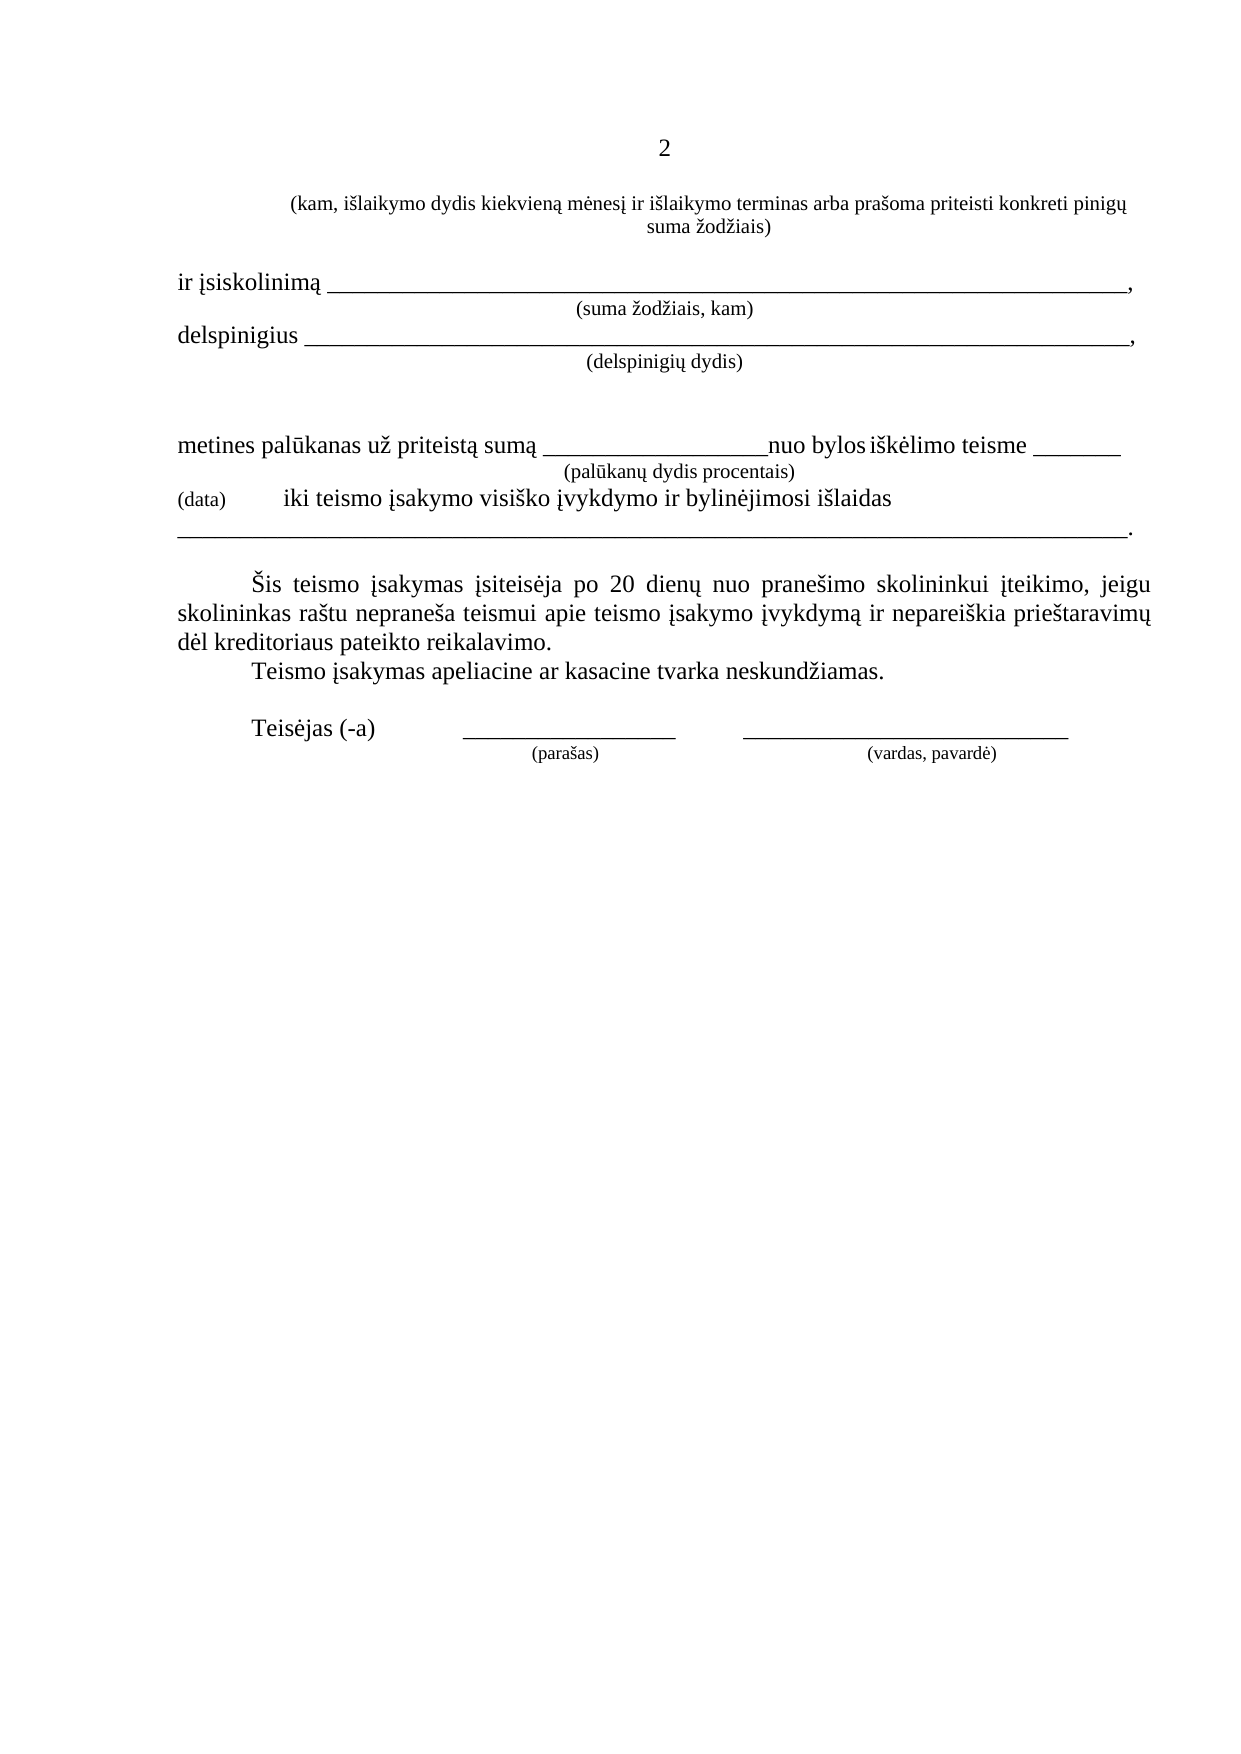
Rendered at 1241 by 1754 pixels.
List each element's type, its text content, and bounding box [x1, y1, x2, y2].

text (parašas) (vardas, pavardė) [177, 742, 1152, 776]
text (delspinigių dydis) [177, 349, 1152, 373]
text metines palūkanas už priteistą sumą __________________nuo bylos iškėlimo teisme _______ [177, 430, 1152, 459]
text ____________________________________________________________________________. [177, 512, 1152, 541]
text Šis teismo įsakymas įsiteisėja po 20 dienų nuo pranešimo skolininkui įteikimo, jeigu skolininkas raštu nepraneša teismui apie teismo įsakymo įvykdymą ir nepareiškia prieštaravimų dėl kreditoriaus pateikto reikalavimo. [177, 569, 1152, 656]
text (palūkanų dydis procentais) (data) iki teismo įsakymo visiško įvykdymo ir bylinėjimosi išlaidas [177, 459, 1152, 512]
text (kam, išlaikymo dydis kiekvieną mėnesį ir išlaikymo terminas arba prašoma priteisti konkreti pinigų suma žodžiais) [266, 190, 1152, 238]
text (suma žodžiais, kam) [177, 296, 1152, 320]
text ir įsiskolinimą ________________________________________________________________, [177, 267, 1152, 296]
text Teismo įsakymas apeliacine ar kasacine tvarka neskundžiamas. [177, 656, 1152, 684]
text delspinigius __________________________________________________________________, [177, 320, 1152, 349]
text Teisėjas (-a) _________________ __________________________ [177, 713, 1152, 742]
